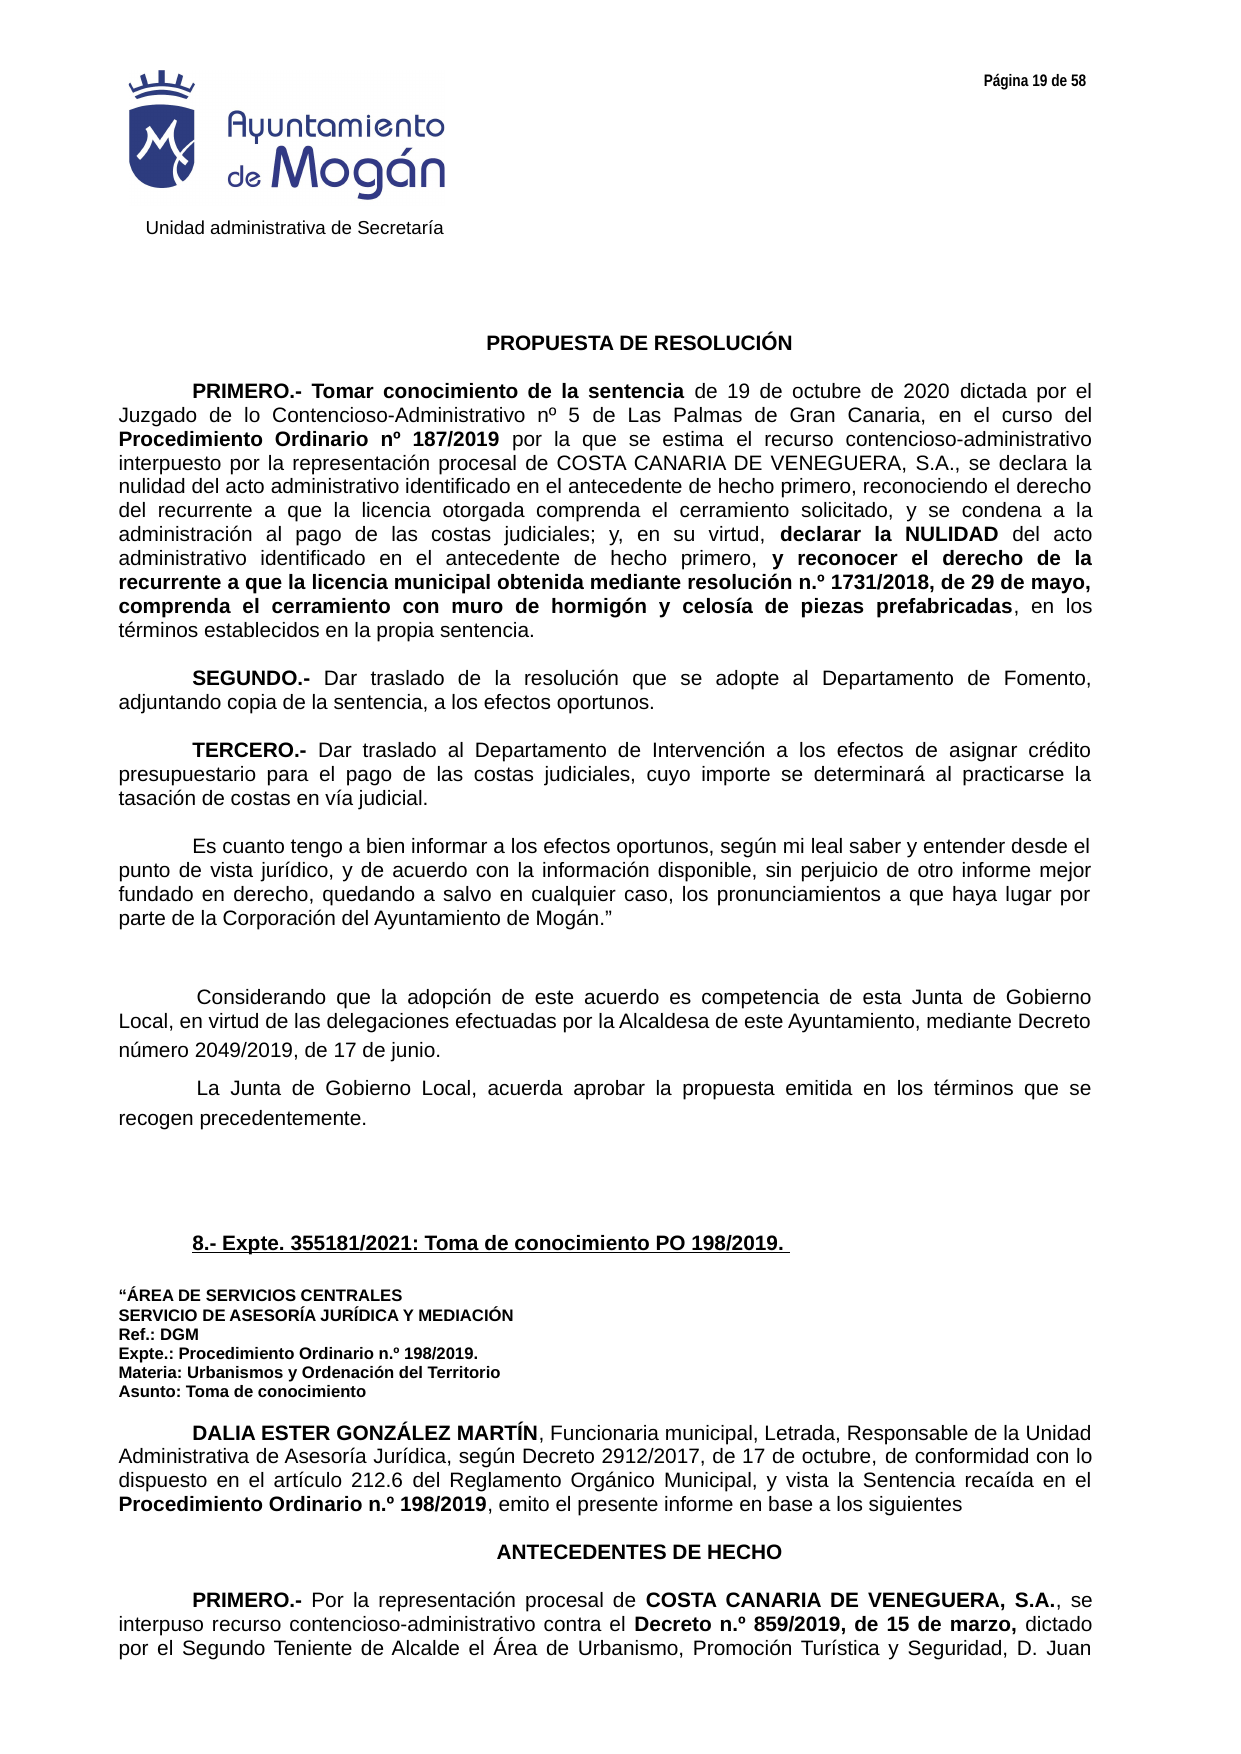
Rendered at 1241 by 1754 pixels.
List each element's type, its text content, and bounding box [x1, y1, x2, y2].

text ANTECEDENTES DE HECHO [118, 1540, 1092, 1564]
text SEGUNDO.- Dar traslado de la resolución que se adopte al Departamento de Fomento, adjuntando copia de la sentencia, a los efectos oportunos. [118, 666, 1092, 714]
text “ÁREA DE SERVICIOS CENTRALES [118, 1286, 1092, 1305]
text PRIMERO.- Por la representación procesal de COSTA CANARIA DE VENEGUERA, S.A., se interpuso recurso contencioso-administrativo contra el Decreto n.º 859/2019, de 15 de marzo, dictado por el Segundo Teniente de Alcalde el Área de Urbanismo, Promoción Turística y Seguridad, D. Juan [118, 1588, 1092, 1660]
text La Junta de Gobierno Local, acuerda aprobar la propuesta emitida en los términos que se recogen precedentemente. [118, 1076, 1092, 1131]
text PROPUESTA DE RESOLUCIÓN [118, 331, 1092, 354]
text DALIA ESTER GONZÁLEZ MARTÍN, Funcionaria municipal, Letrada, Responsable de la Unidad Administrativa de Asesoría Jurídica, según Decreto 2912/2017, de 17 de octubre, de conformidad con lo dispuesto en el artículo 212.6 del Reglamento Orgánico Municipal, y vista la Sentencia recaída en el Procedimiento Ordinario n.º 198/2019, emito el presente informe en base a los siguientes [118, 1420, 1092, 1516]
text Expte.: Procedimiento Ordinario n.º 198/2019. [118, 1344, 1092, 1363]
text SERVICIO DE ASESORÍA JURÍDICA Y MEDIACIÓN [118, 1305, 1092, 1324]
text Asunto: Toma de conocimiento [118, 1382, 1092, 1401]
text 8.- Expte. 355181/2021: Toma de conocimiento PO 198/2019. [118, 1187, 1092, 1254]
text TERCERO.- Dar traslado al Departamento de Intervención a los efectos de asignar crédito presupuestario para el pago de las costas judiciales, cuyo importe se determinará al practicarse la tasación de costas en vía judicial. [118, 738, 1092, 810]
text Es cuanto tengo a bien informar a los efectos oportunos, según mi leal saber y entender desde el punto de vista jurídico, y de acuerdo con la información disponible, sin perjuicio de otro informe mejor fundado en derecho, quedando a salvo en cualquier caso, los pronunciamientos a que haya lugar por parte de la Corporación del Ayuntamiento de Mogán.” [118, 834, 1092, 929]
text Materia: Urbanismos y Ordenación del Territorio [118, 1363, 1092, 1382]
text Considerando que la adopción de este acuerdo es competencia de esta Junta de Gobierno Local, en virtud de las delegaciones efectuadas por la Alcaldesa de este Ayuntamiento, mediante Decreto número 2049/2019, de 17 de junio. [118, 984, 1092, 1064]
text Ref.: DGM [118, 1324, 1092, 1344]
picture [128, 70, 445, 206]
text PRIMERO.- Tomar conocimiento de la sentencia de 19 de octubre de 2020 dictada por el Juzgado de lo Contencioso-Administrativo nº 5 de Las Palmas de Gran Canaria, en el curso del Procedimiento Ordinario nº 187/2019 por la que se estima el recurso contencioso-administrativo interpuesto por la representación procesal de COSTA CANARIA DE VENEGUERA, S.A., se declara la nulidad del acto administrativo identificado en el antecedente de hecho primero, reconociendo el derecho del recurrente a que la licencia otorgada comprenda el cerramiento solicitado, y se condena a la administración al pago de las costas judiciales; y, en su virtud, declarar la NULIDAD del acto administrativo identificado en el antecedente de hecho primero, y reconocer el derecho de la recurrente a que la licencia municipal obtenida mediante resolución n.º 1731/2018, de 29 de mayo, comprenda el cerramiento con muro de hormigón y celosía de piezas prefabricadas, en los términos establecidos en la propia sentencia. [118, 378, 1092, 642]
